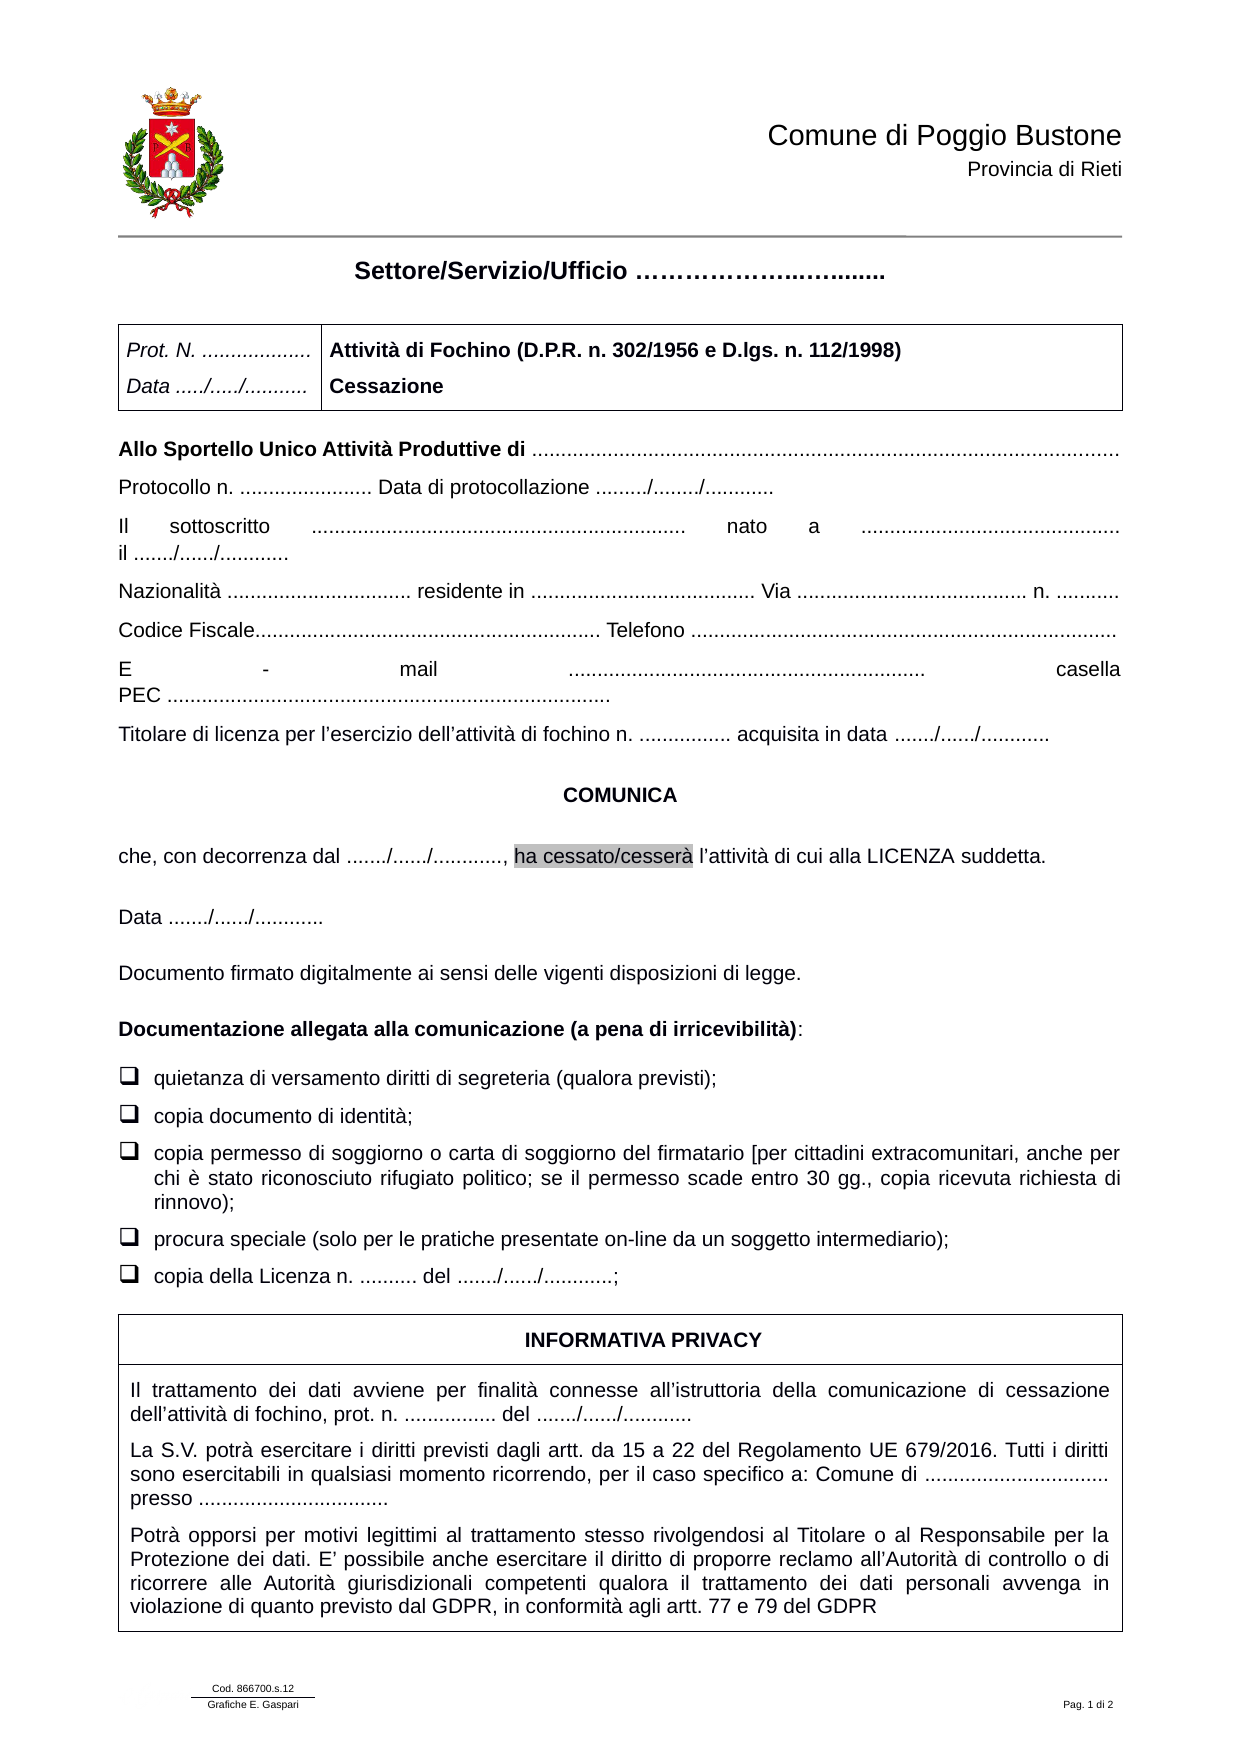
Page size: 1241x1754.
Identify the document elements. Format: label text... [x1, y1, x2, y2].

text che, con decorrenza dal ......./....../............, ha cessato/cesserà l’attività di cui alla LICENZA suddetta. [118, 844, 1122, 868]
text Settore/Servizio/Ufficio ………………...…........ [118, 256, 1122, 284]
table_header Prot. N. ................... Data ...../...../........... [119, 325, 321, 410]
text Nazionalità ................................ residente in ....................................... Via ........................................ n. ........... [118, 579, 1122, 603]
text Allo Sportello Unico Attività Produttive di [118, 436, 1122, 460]
table_header INFORMATIVA PRIVACY [119, 1315, 1122, 1364]
text Il sottoscritto ................................................................. nato a ............................................. il ......./....../............ [118, 514, 1122, 564]
text COMUNICA [118, 783, 1122, 807]
list quietanza di versamento diritti di segreteria (qualora previsti); [118, 1066, 1122, 1091]
text Protocollo n. ....................... Data di protocollazione ........./......../............ [118, 475, 1122, 499]
list copia documento di identità; [118, 1104, 1122, 1129]
list copia permesso di soggiorno o carta di soggiorno del firmatario [per cittadini extracomunitari, anche per chi è stato riconosciuto rifugiato politico; se il permesso scade entro 30 gg., copia ricevuta richiesta di rinnovo); [118, 1141, 1122, 1214]
text Data ......./....../............ [118, 905, 1122, 929]
list procura speciale (solo per le pratiche presentate on-line da un soggetto intermediario); [118, 1227, 1122, 1252]
subtitle copia della Licenza n. .......... del ......./....../............; [118, 1264, 1122, 1289]
text E - mail .............................................................. casella PEC ............................................................................. [118, 657, 1122, 707]
text Titolare di licenza per l’esercizio dell’attività di fochino n. ................ acquisita in data ......./....../............ [118, 722, 1122, 746]
table_cell Il trattamento dei dati avviene per finalità connesse all’istruttoria della comunicazione di cessazione dell’attività di fochino, prot. n. ................ del ......./....../............ La S.V. potrà esercitare i diritti previsti dagli artt. da 15 a 22 del Regolamento UE 679/2016. Tutti i diritti sono esercitabili in qualsiasi momento ricorrendo, per il caso specifico a: Comune di ................................ presso ................................. Potrà opporsi per motivi legittimi al trattamento stesso rivolgendosi al Titolare o al Responsabile per la Protezione dei dati. E’ possibile anche esercitare il diritto di proporre reclamo all’Autorità di controllo o di ricorrere alle Autorità giurisdizionali competenti qualora il trattamento dei dati personali avvenga in violazione di quanto previsto dal GDPR, in conformità agli artt. 77 e 79 del GDPR [119, 1365, 1122, 1631]
picture [122, 87, 224, 219]
text Codice Fiscale............................................................ Telefono .......................................................................... [118, 618, 1122, 642]
text Comune di Poggio Bustone [224, 118, 1122, 152]
text Documentazione allegata alla comunicazione (a pena di irricevibilità): [118, 1017, 1122, 1041]
text Documento firmato digitalmente ai sensi delle vigenti disposizioni di legge. [118, 961, 1122, 985]
table_header Attività di Fochino (D.P.R. n. 302/1956 e D.lgs. n. 112/1998) Cessazione [322, 325, 1122, 410]
text Provincia di Rieti [224, 157, 1122, 181]
